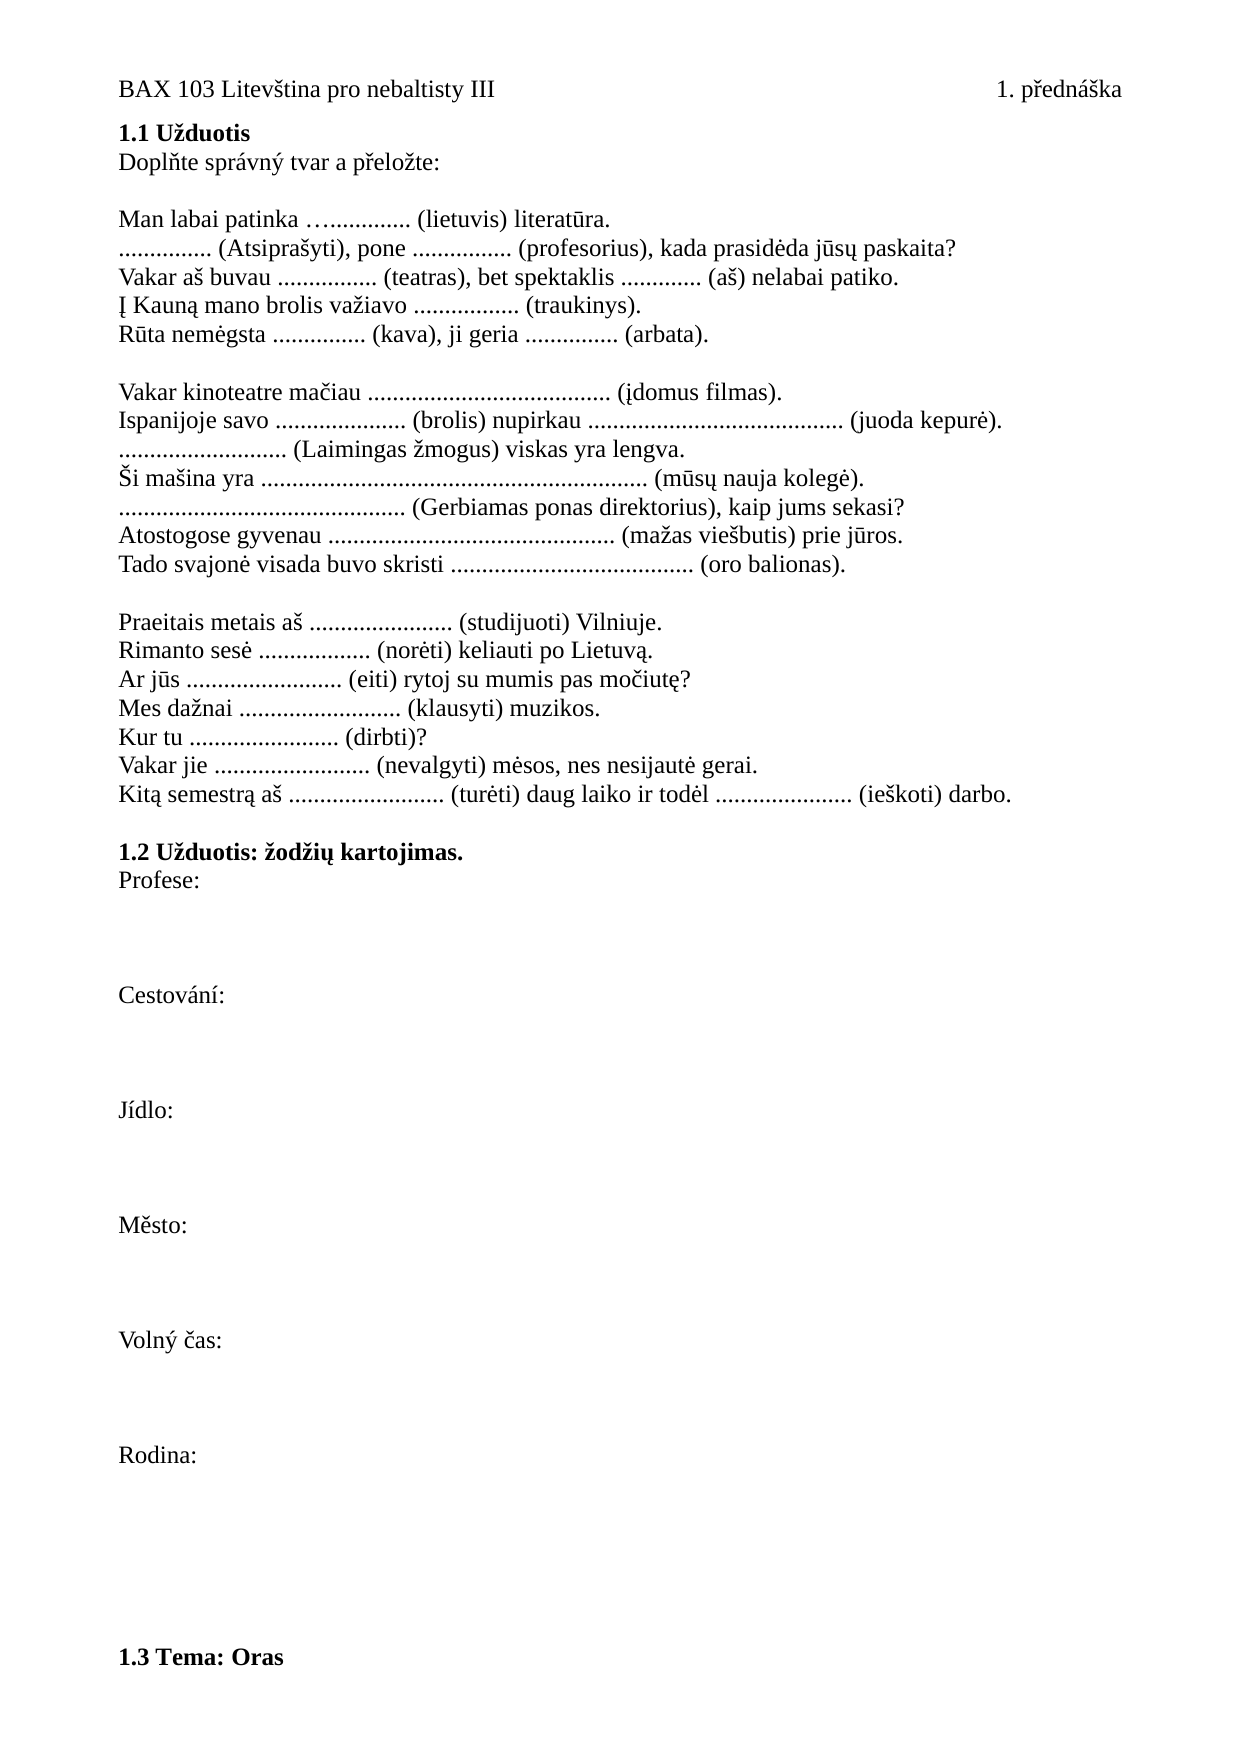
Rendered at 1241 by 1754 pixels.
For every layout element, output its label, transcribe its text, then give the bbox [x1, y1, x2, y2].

text 1.3 Tema: Oras [118, 1642, 1122, 1671]
text Město: [118, 1211, 1122, 1239]
text Ispanijoje savo ..................... (brolis) nupirkau ......................................... (juoda kepurė). [118, 406, 1122, 434]
text 1.2 Užduotis: žodžių kartojimas. [118, 837, 1122, 866]
text Tado svajonė visada buvo skristi ....................................... (oro balionas). [118, 549, 1122, 578]
text 1.1 Užduotis [118, 118, 1122, 147]
text Ar jūs ......................... (eiti) rytoj su mumis pas močiutę? [118, 664, 1122, 693]
text Doplňte správný tvar a přeložte: [118, 147, 1122, 176]
text Ši mašina yra .............................................................. (mūsų nauja kolegė). [118, 463, 1122, 492]
text Rodina: [118, 1441, 1122, 1469]
text Vakar kinoteatre mačiau ....................................... (įdomus filmas). [118, 377, 1122, 406]
text ............... (Atsiprašyti), pone ................ (profesorius), kada prasidėda jūsų paskaita? [118, 233, 1122, 262]
text Kur tu ........................ (dirbti)? [118, 722, 1122, 751]
text Kitą semestrą aš ......................... (turėti) daug laiko ir todėl ...................... (ieškoti) darbo. [118, 779, 1122, 808]
text Mes dažnai .......................... (klausyti) muzikos. [118, 693, 1122, 722]
text Cestování: [118, 981, 1122, 1009]
text Vakar aš buvau ................ (teatras), bet spektaklis ............. (aš) nelabai patiko. [118, 262, 1122, 291]
text Į Kauną mano brolis važiavo ................. (traukinys). [118, 291, 1122, 319]
text Volný čas: [118, 1326, 1122, 1354]
text Profese: [118, 866, 1122, 894]
text Praeitais metais aš ....................... (studijuoti) Vilniuje. [118, 607, 1122, 636]
text Rūta nemėgsta ............... (kava), ji geria ............... (arbata). [118, 319, 1122, 348]
text Rimanto sesė .................. (norėti) keliauti po Lietuvą. [118, 636, 1122, 664]
text Man labai patinka …............. (lietuvis) literatūra. [118, 204, 1122, 233]
text Vakar jie ......................... (nevalgyti) mėsos, nes nesijautė gerai. [118, 751, 1122, 779]
text ........................... (Laimingas žmogus) viskas yra lengva. [118, 434, 1122, 463]
text Atostogose gyvenau .............................................. (mažas viešbutis) prie jūros. [118, 521, 1122, 549]
text Jídlo: [118, 1096, 1122, 1124]
text .............................................. (Gerbiamas ponas direktorius), kaip jums sekasi? [118, 492, 1122, 521]
